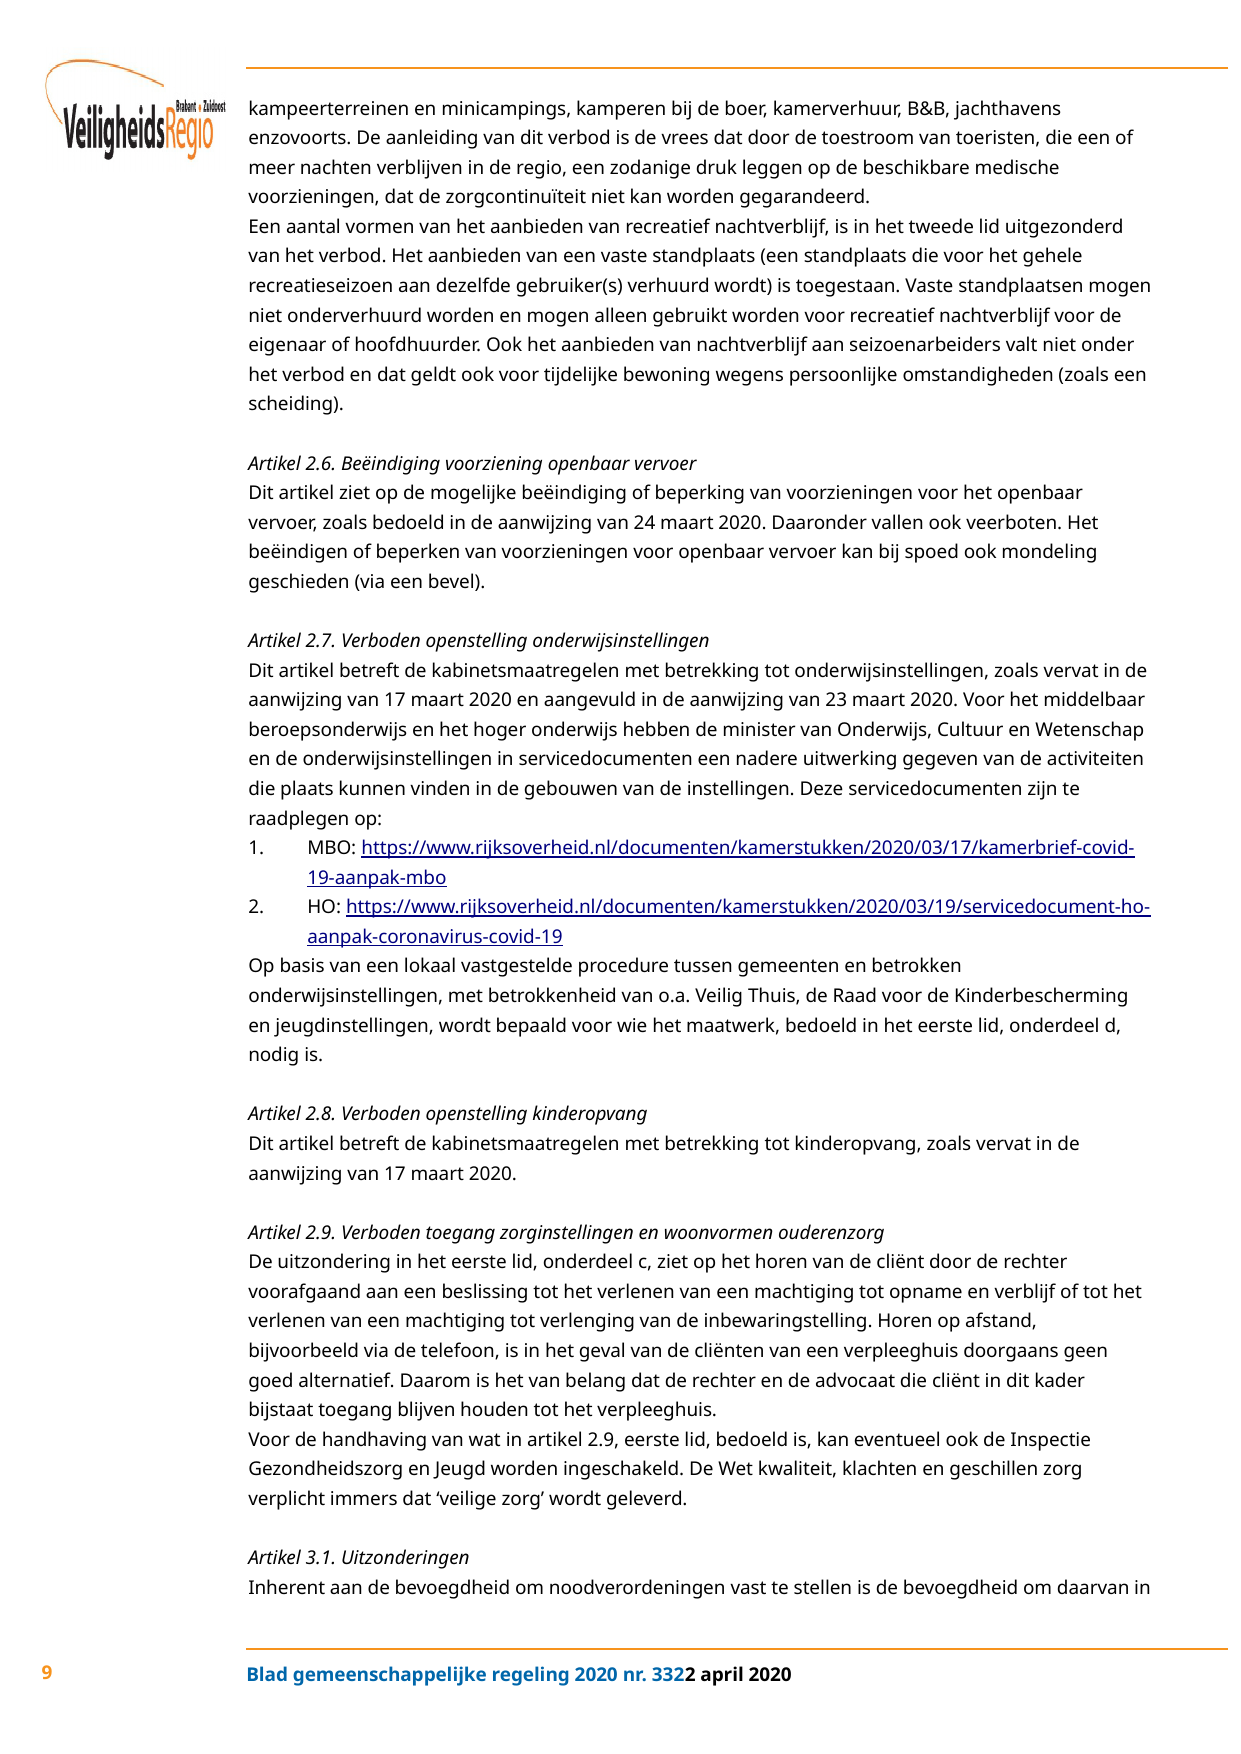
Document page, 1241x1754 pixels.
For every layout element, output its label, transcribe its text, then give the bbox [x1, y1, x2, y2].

list HO: https://www.rijksoverheid.nl/documenten/kamerstukken/2020/03/19/servicedocument-ho-aanpak-coronavirus-covid-19 [248, 893, 1152, 949]
picture [41, 47, 231, 172]
text Artikel 2.6. Beëindiging voorziening openbaar vervoer [248, 450, 1152, 476]
text Artikel 2.8. Verboden openstelling kinderopvang [248, 1101, 1152, 1126]
text Dit artikel betreft de kabinetsmaatregelen met betrekking tot kinderopvang, zoals vervat in de aanwijzing van 17 maart 2020. [248, 1130, 1152, 1186]
text Dit artikel ziet op de mogelijke beëindiging of beperking van voorzieningen voor het openbaar vervoer, zoals bedoeld in de aanwijzing van 24 maart 2020. Daaronder vallen ook veerboten. Het beëindigen of beperken van voorzieningen voor openbaar vervoer kan bij spoed ook mondeling geschieden (via een bevel). [248, 479, 1152, 594]
text Artikel 2.7. Verboden openstelling onderwijsinstellingen [248, 627, 1152, 653]
text kampeerterreinen en minicampings, kamperen bij de boer, kamerverhuur, B&B, jachthavens enzovoorts. De aanleiding van dit verbod is de vrees dat door de toestroom van toeristen, die een of meer nachten verblijven in de regio, een zodanige druk leggen op de beschikbare medische voorzieningen, dat de zorgcontinuïteit niet kan worden gegarandeerd. [248, 95, 1152, 209]
text Inherent aan de bevoegdheid om noodverordeningen vast te stellen is de bevoegdheid om daarvan in [248, 1574, 1152, 1600]
text Op basis van een lokaal vastgestelde procedure tussen gemeenten en betrokken onderwijsinstellingen, met betrokkenheid van o.a. Veilig Thuis, de Raad voor de Kinderbescherming en jeugdinstellingen, wordt bepaald voor wie het maatwerk, bedoeld in het eerste lid, onderdeel d, nodig is. [248, 953, 1152, 1067]
text Voor de handhaving van wat in artikel 2.9, eerste lid, bedoeld is, kan eventueel ook de Inspectie Gezondheidszorg en Jeugd worden ingeschakeld. De Wet kwaliteit, klachten en geschillen zorg verplicht immers dat ‘veilige zorg’ wordt geleverd. [248, 1426, 1152, 1511]
text Een aantal vormen van het aanbieden van recreatief nachtverblijf, is in het tweede lid uitgezonderd van het verbod. Het aanbieden van een vaste standplaats (een standplaats die voor het gehele recreatieseizoen aan dezelfde gebruiker(s) verhuurd wordt) is toegestaan. Vaste standplaatsen mogen niet onderverhuurd worden en mogen alleen gebruikt worden voor recreatief nachtverblijf voor de eigenaar of hoofdhuurder. Ook het aanbieden van nachtverblijf aan seizoenarbeiders valt niet onder het verbod en dat geldt ook voor tijdelijke bewoning wegens persoonlijke omstandigheden (zoals een scheiding). [248, 213, 1152, 416]
text Dit artikel betreft de kabinetsmaatregelen met betrekking tot onderwijsinstellingen, zoals vervat in de aanwijzing van 17 maart 2020 en aangevuld in de aanwijzing van 23 maart 2020. Voor het middelbaar beroepsonderwijs en het hoger onderwijs hebben de minister van Onderwijs, Cultuur en Wetenschap en de onderwijsinstellingen in servicedocumenten een nadere uitwerking gegeven van de activiteiten die plaats kunnen vinden in de gebouwen van de instellingen. Deze servicedocumenten zijn te raadplegen op: [248, 657, 1152, 831]
list MBO: https://www.rijksoverheid.nl/documenten/kamerstukken/2020/03/17/kamerbrief-covid-19-aanpak-mbo [248, 834, 1152, 890]
text Artikel 2.9. Verboden toegang zorginstellingen en woonvormen ouderenzorg [248, 1219, 1152, 1245]
text Artikel 3.1. Uitzonderingen [248, 1544, 1152, 1570]
text De uitzondering in het eerste lid, onderdeel c, ziet op het horen van de cliënt door de rechter voorafgaand aan een beslissing tot het verlenen van een machtiging tot opname en verblijf of tot het verlenen van een machtiging tot verlenging van de inbewaringstelling. Horen op afstand, bijvoorbeeld via de telefoon, is in het geval van de cliënten van een verpleeghuis doorgaans geen goed alternatief. Daarom is het van belang dat de rechter en de advocaat die cliënt in dit kader bijstaat toegang blijven houden tot het verpleeghuis. [248, 1248, 1152, 1422]
